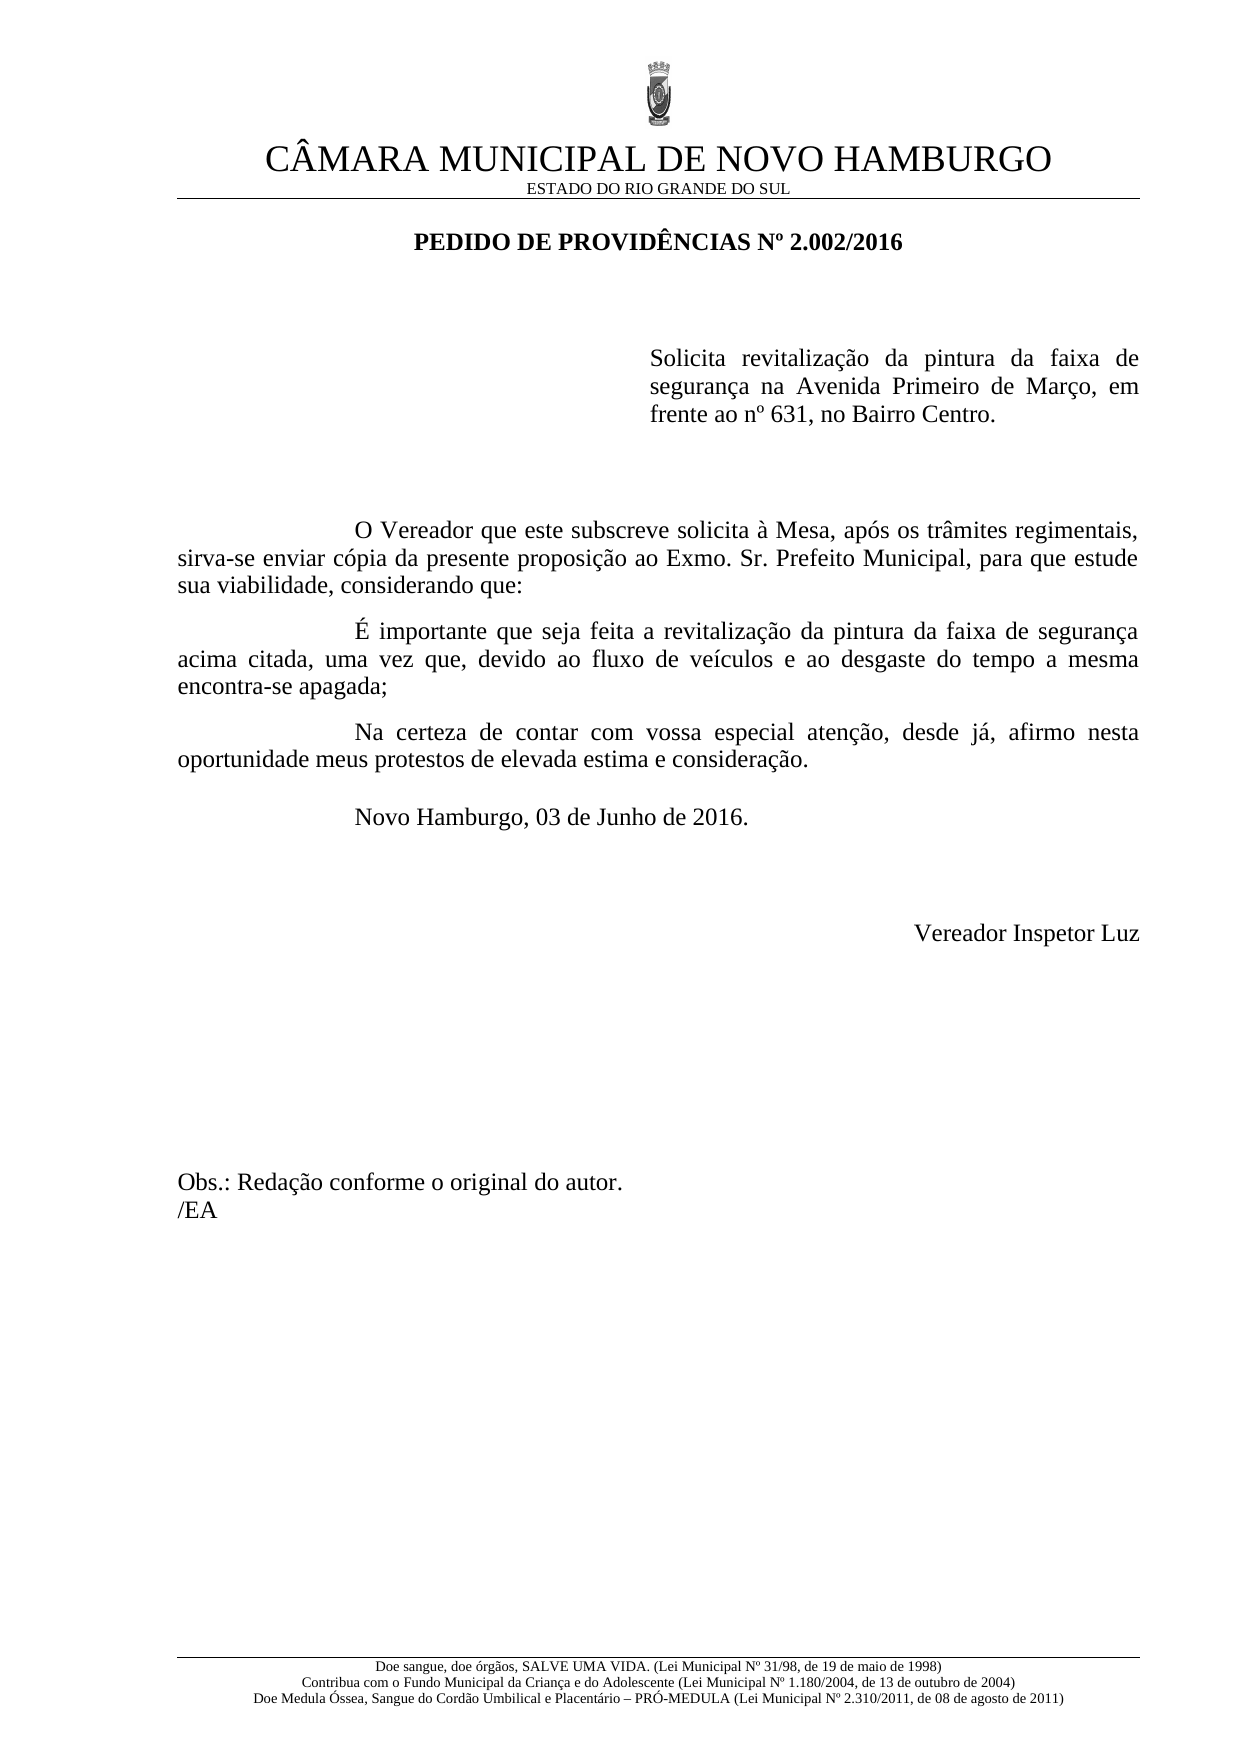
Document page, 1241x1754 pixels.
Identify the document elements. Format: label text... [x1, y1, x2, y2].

text Solicita revitalização da pintura da faixa de segurança na Avenida Primeiro de Março, em frente ao nº 631, no Bairro Centro. [649, 344, 1140, 428]
text Vereador Inspetor Luz [177, 919, 1140, 947]
text Obs.: Redação conforme o original do autor. [177, 1168, 1140, 1196]
text PEDIDO DE PROVIDÊNCIAS Nº 2.002/2016 [177, 228, 1140, 256]
text É importante que seja feita a revitalização da pintura da faixa de segurança acima citada, uma vez que, devido ao fluxo de veículos e ao desgaste do tempo a mesma encontra-se apagada; [177, 617, 1140, 700]
text /EA [177, 1196, 1140, 1224]
text Na certeza de contar com vossa especial atenção, desde já, afirmo nesta oportunidade meus protestos de elevada estima e consideração. [177, 718, 1140, 773]
text Novo Hamburgo, 03 de Junho de 2016. [177, 803, 1140, 831]
text O Vereador que este subscreve solicita à Mesa, após os trâmites regimentais, sirva-se enviar cópia da presente proposição ao Exmo. Sr. Prefeito Municipal, para que estude sua viabilidade, considerando que: [177, 516, 1140, 599]
